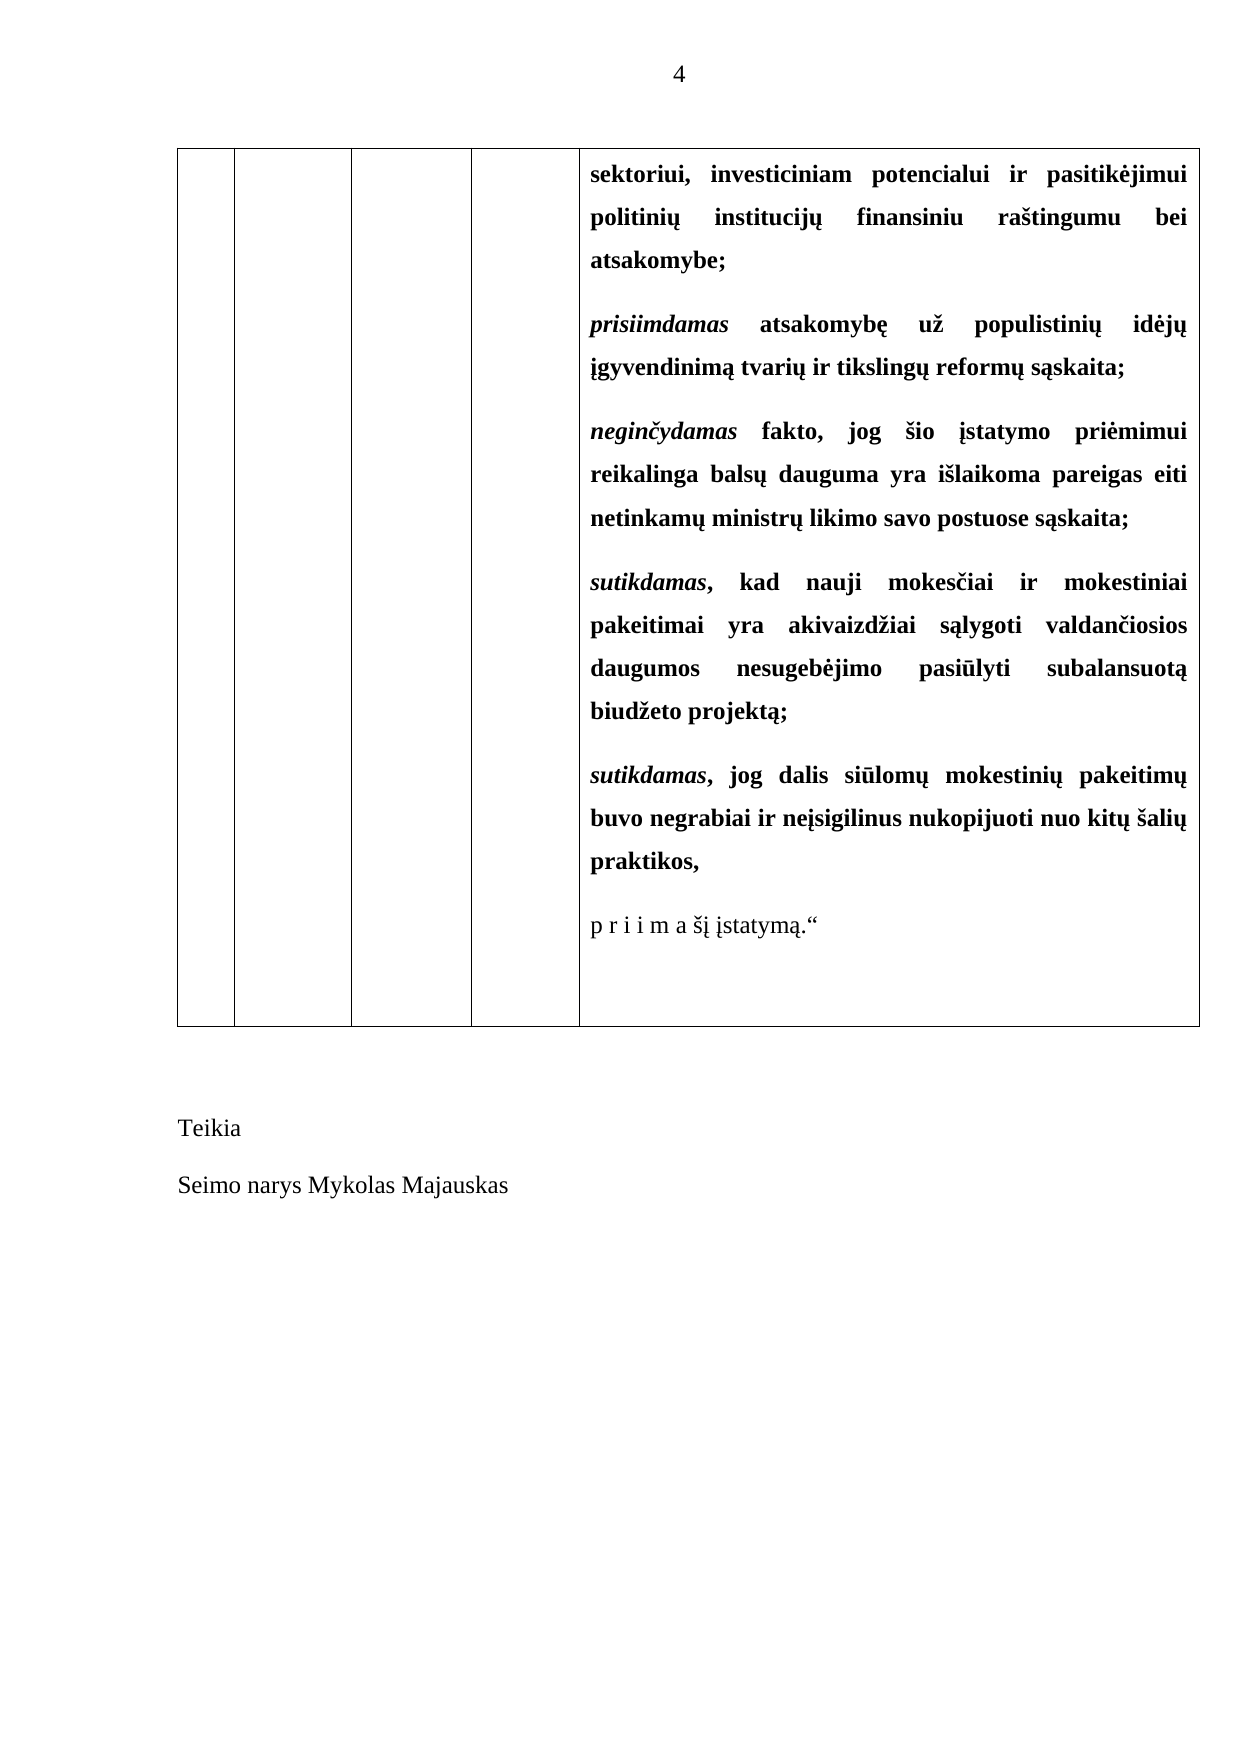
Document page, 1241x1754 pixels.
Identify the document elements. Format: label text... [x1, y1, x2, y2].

text Teikia [177, 1113, 1181, 1142]
table_cell [178, 149, 234, 1026]
text Seimo narys Mykolas Majauskas [177, 1171, 1181, 1199]
table_cell [235, 149, 351, 1026]
table_cell sektoriui, investiciniam potencialui ir pasitikėjimui politinių institucijų finansiniu raštingumu bei atsakomybe; prisiimdamas atsakomybę už populistinių idėjų įgyvendinimą tvarių ir tikslingų reformų sąskaita; neginčydamas fakto, jog šio įstatymo priėmimui reikalinga balsų dauguma yra išlaikoma pareigas eiti netinkamų ministrų likimo savo postuose sąskaita; sutikdamas, kad nauji mokesčiai ir mokestiniai pakeitimai yra akivaizdžiai sąlygoti valdančiosios daugumos nesugebėjimo pasiūlyti subalansuotą biudžeto projektą; sutikdamas, jog dalis siūlomų mokestinių pakeitimų buvo negrabiai ir neįsigilinus nukopijuoti nuo kitų šalių praktikos, p r i i m a šį įstatymą.“ [580, 149, 1199, 1026]
table_cell [472, 149, 579, 1026]
table_cell [352, 149, 471, 1026]
